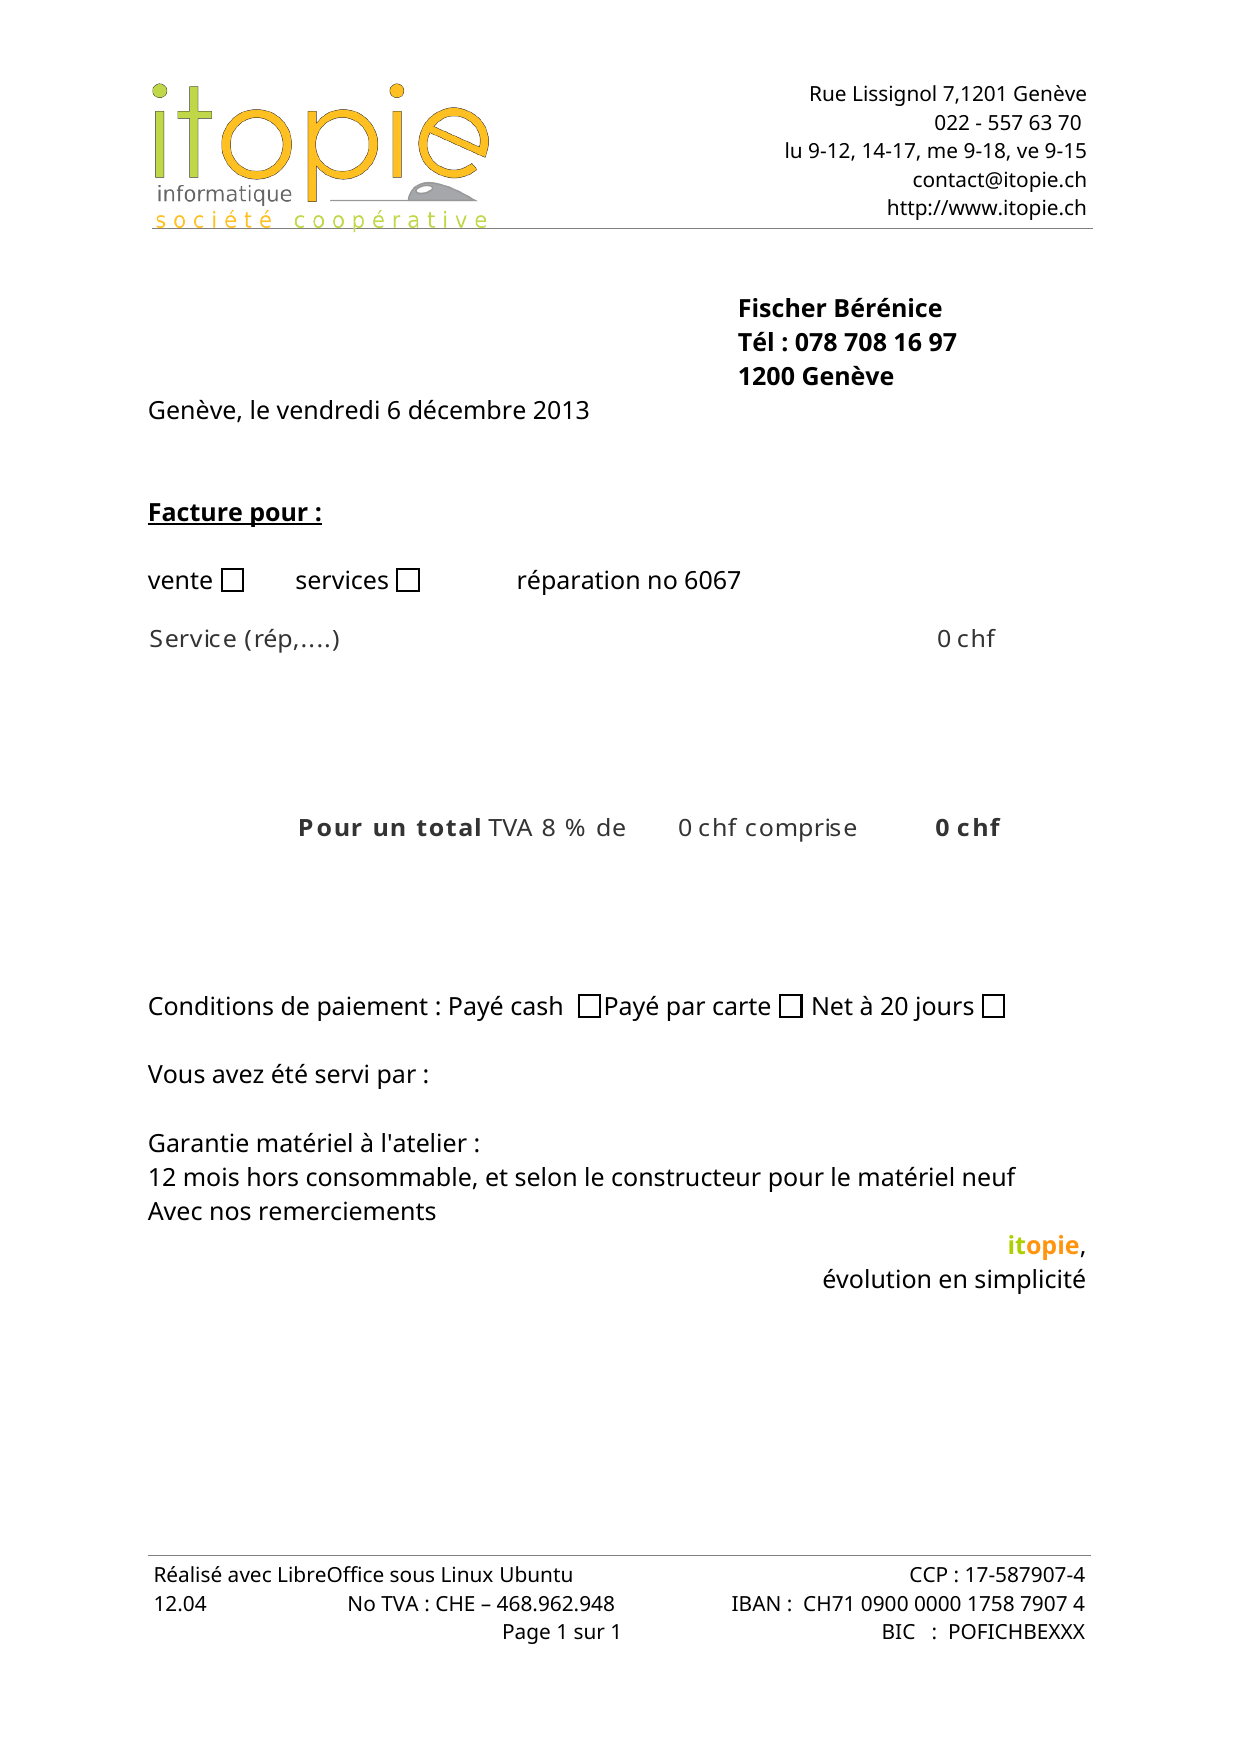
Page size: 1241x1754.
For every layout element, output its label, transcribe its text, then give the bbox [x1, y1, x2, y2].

text Genève, le vendredi 6 décembre 2013 [148, 392, 1093, 427]
text Facture pour : [148, 495, 1093, 529]
text Avec nos remerciements [148, 1193, 1093, 1227]
text Garantie matériel à l'atelier : [148, 1125, 1093, 1159]
text Conditions de paiement : Payé cash Payé par carte Net à 20 jours [148, 989, 1093, 1023]
text 1200 Genève [148, 358, 1093, 392]
picture [138, 72, 500, 244]
text Fischer Bérénice [148, 290, 1093, 324]
text Tél : 078 708 16 97 [148, 324, 1093, 358]
text vente services réparation no 6067 [148, 563, 1093, 597]
text Vous avez été servi par : [148, 1057, 1093, 1091]
text évolution en simplicité [148, 1262, 1093, 1296]
text itopie, [148, 1227, 1093, 1262]
text 12 mois hors consommable, et selon le constructeur pour le matériel neuf [148, 1159, 1093, 1193]
